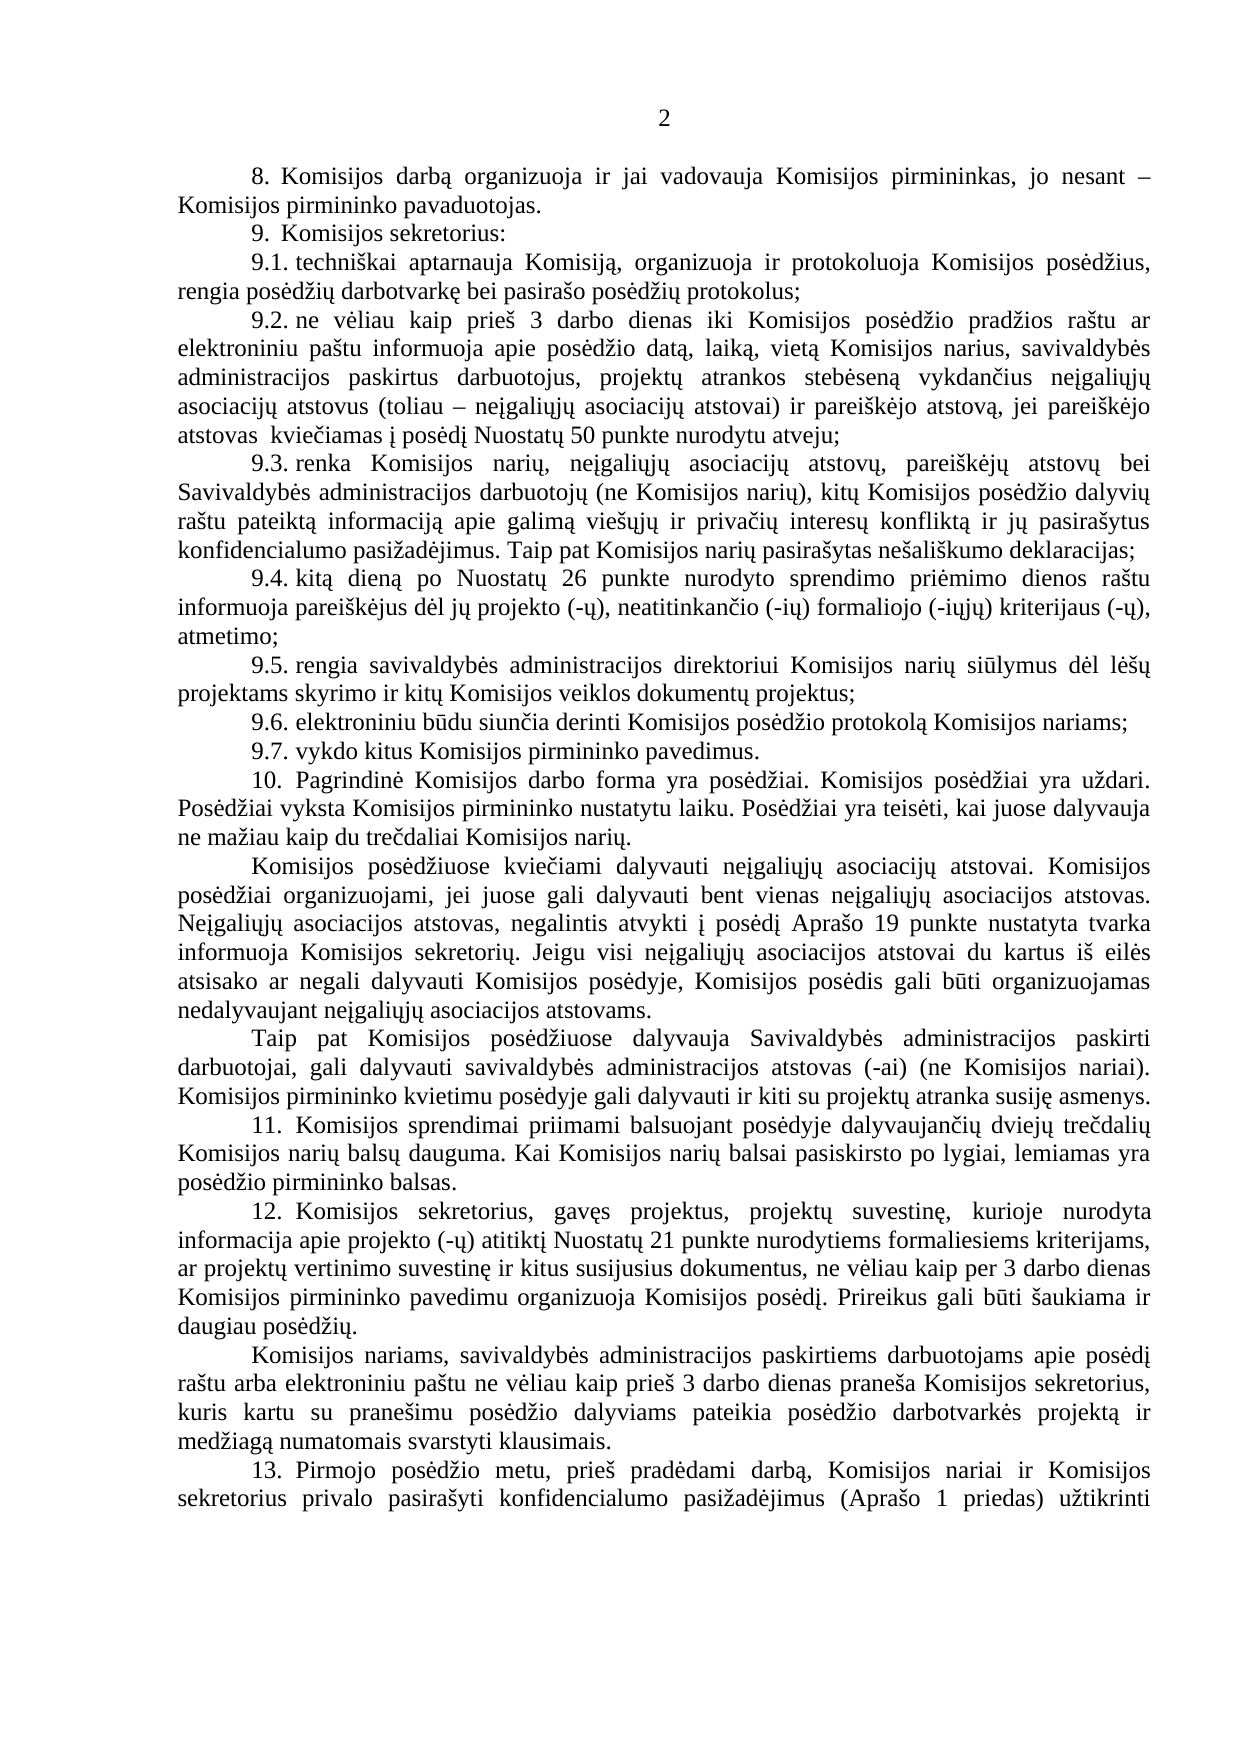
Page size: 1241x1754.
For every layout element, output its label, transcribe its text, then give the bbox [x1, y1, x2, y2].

text Taip pat Komisijos posėdžiuose dalyvauja Savivaldybės administracijos paskirti darbuotojai, gali dalyvauti savivaldybės administracijos atstovas (-ai) (ne Komisijos nariai). Komisijos pirmininko kvietimu posėdyje gali dalyvauti ir kiti su projektų atranka susiję asmenys. [177, 1023, 1152, 1110]
text 8. Komisijos darbą organizuoja ir jai vadovauja Komisijos pirmininkas, jo nesant – Komisijos pirmininko pavaduotojas. [177, 161, 1152, 218]
text 11. Komisijos sprendimai priimami balsuojant posėdyje dalyvaujančių dviejų trečdalių Komisijos narių balsų dauguma. Kai Komisijos narių balsai pasiskirsto po lygiai, lemiamas yra posėdžio pirmininko balsas. [177, 1110, 1152, 1196]
text 13. Pirmojo posėdžio metu, prieš pradėdami darbą, Komisijos nariai ir Komisijos sekretorius privalo pasirašyti konfidencialumo pasižadėjimus (Aprašo 1 priedas) užtikrinti [177, 1455, 1152, 1512]
text 9.1. techniškai aptarnauja Komisiją, organizuoja ir protokoluoja Komisijos posėdžius, rengia posėdžių darbotvarkę bei pasirašo posėdžių protokolus; [177, 247, 1152, 305]
text 10. Pagrindinė Komisijos darbo forma yra posėdžiai. Komisijos posėdžiai yra uždari. Posėdžiai vyksta Komisijos pirmininko nustatytu laiku. Posėdžiai yra teisėti, kai juose dalyvauja ne mažiau kaip du trečdaliai Komisijos narių. [177, 765, 1152, 851]
text Komisijos nariams, savivaldybės administracijos paskirtiems darbuotojams apie posėdį raštu arba elektroniniu paštu ne vėliau kaip prieš 3 darbo dienas praneša Komisijos sekretorius, kuris kartu su pranešimu posėdžio dalyviams pateikia posėdžio darbotvarkės projektą ir medžiagą numatomais svarstyti klausimais. [177, 1340, 1152, 1455]
text 9.2. ne vėliau kaip prieš 3 darbo dienas iki Komisijos posėdžio pradžios raštu ar elektroniniu paštu informuoja apie posėdžio datą, laiką, vietą Komisijos narius, savivaldybės administracijos paskirtus darbuotojus, projektų atrankos stebėseną vykdančius neįgaliųjų asociacijų atstovus (toliau – neįgaliųjų asociacijų atstovai) ir pareiškėjo atstovą, jei pareiškėjo atstovas kviečiamas į posėdį Nuostatų 50 punkte nurodytu atveju; [177, 305, 1152, 448]
text 9.5. rengia savivaldybės administracijos direktoriui Komisijos narių siūlymus dėl lėšų projektams skyrimo ir kitų Komisijos veiklos dokumentų projektus; [177, 650, 1152, 707]
text 12. Komisijos sekretorius, gavęs projektus, projektų suvestinę, kurioje nurodyta informacija apie projekto (-ų) atitiktį Nuostatų 21 punkte nurodytiems formaliesiems kriterijams, ar projektų vertinimo suvestinę ir kitus susijusius dokumentus, ne vėliau kaip per 3 darbo dienas Komisijos pirmininko pavedimu organizuoja Komisijos posėdį. Prireikus gali būti šaukiama ir daugiau posėdžių. [177, 1196, 1152, 1340]
text 9.7. vykdo kitus Komisijos pirmininko pavedimus. [177, 736, 1152, 765]
text 9. Komisijos sekretorius: [177, 218, 1152, 247]
text Komisijos posėdžiuose kviečiami dalyvauti neįgaliųjų asociacijų atstovai. Komisijos posėdžiai organizuojami, jei juose gali dalyvauti bent vienas neįgaliųjų asociacijos atstovas. Neįgaliųjų asociacijos atstovas, negalintis atvykti į posėdį Aprašo 19 punkte nustatyta tvarka informuoja Komisijos sekretorių. Jeigu visi neįgaliųjų asociacijos atstovai du kartus iš eilės atsisako ar negali dalyvauti Komisijos posėdyje, Komisijos posėdis gali būti organizuojamas nedalyvaujant neįgaliųjų asociacijos atstovams. [177, 851, 1152, 1023]
text 9.6. elektroniniu būdu siunčia derinti Komisijos posėdžio protokolą Komisijos nariams; [177, 707, 1152, 736]
text 9.3. renka Komisijos narių, neįgaliųjų asociacijų atstovų, pareiškėjų atstovų bei Savivaldybės administracijos darbuotojų (ne Komisijos narių), kitų Komisijos posėdžio dalyvių raštu pateiktą informaciją apie galimą viešųjų ir privačių interesų konfliktą ir jų pasirašytus konfidencialumo pasižadėjimus. Taip pat Komisijos narių pasirašytas nešališkumo deklaracijas; [177, 448, 1152, 563]
text 9.4. kitą dieną po Nuostatų 26 punkte nurodyto sprendimo priėmimo dienos raštu informuoja pareiškėjus dėl jų projekto (-ų), neatitinkančio (-ių) formaliojo (-iųjų) kriterijaus (-ų), atmetimo; [177, 563, 1152, 650]
